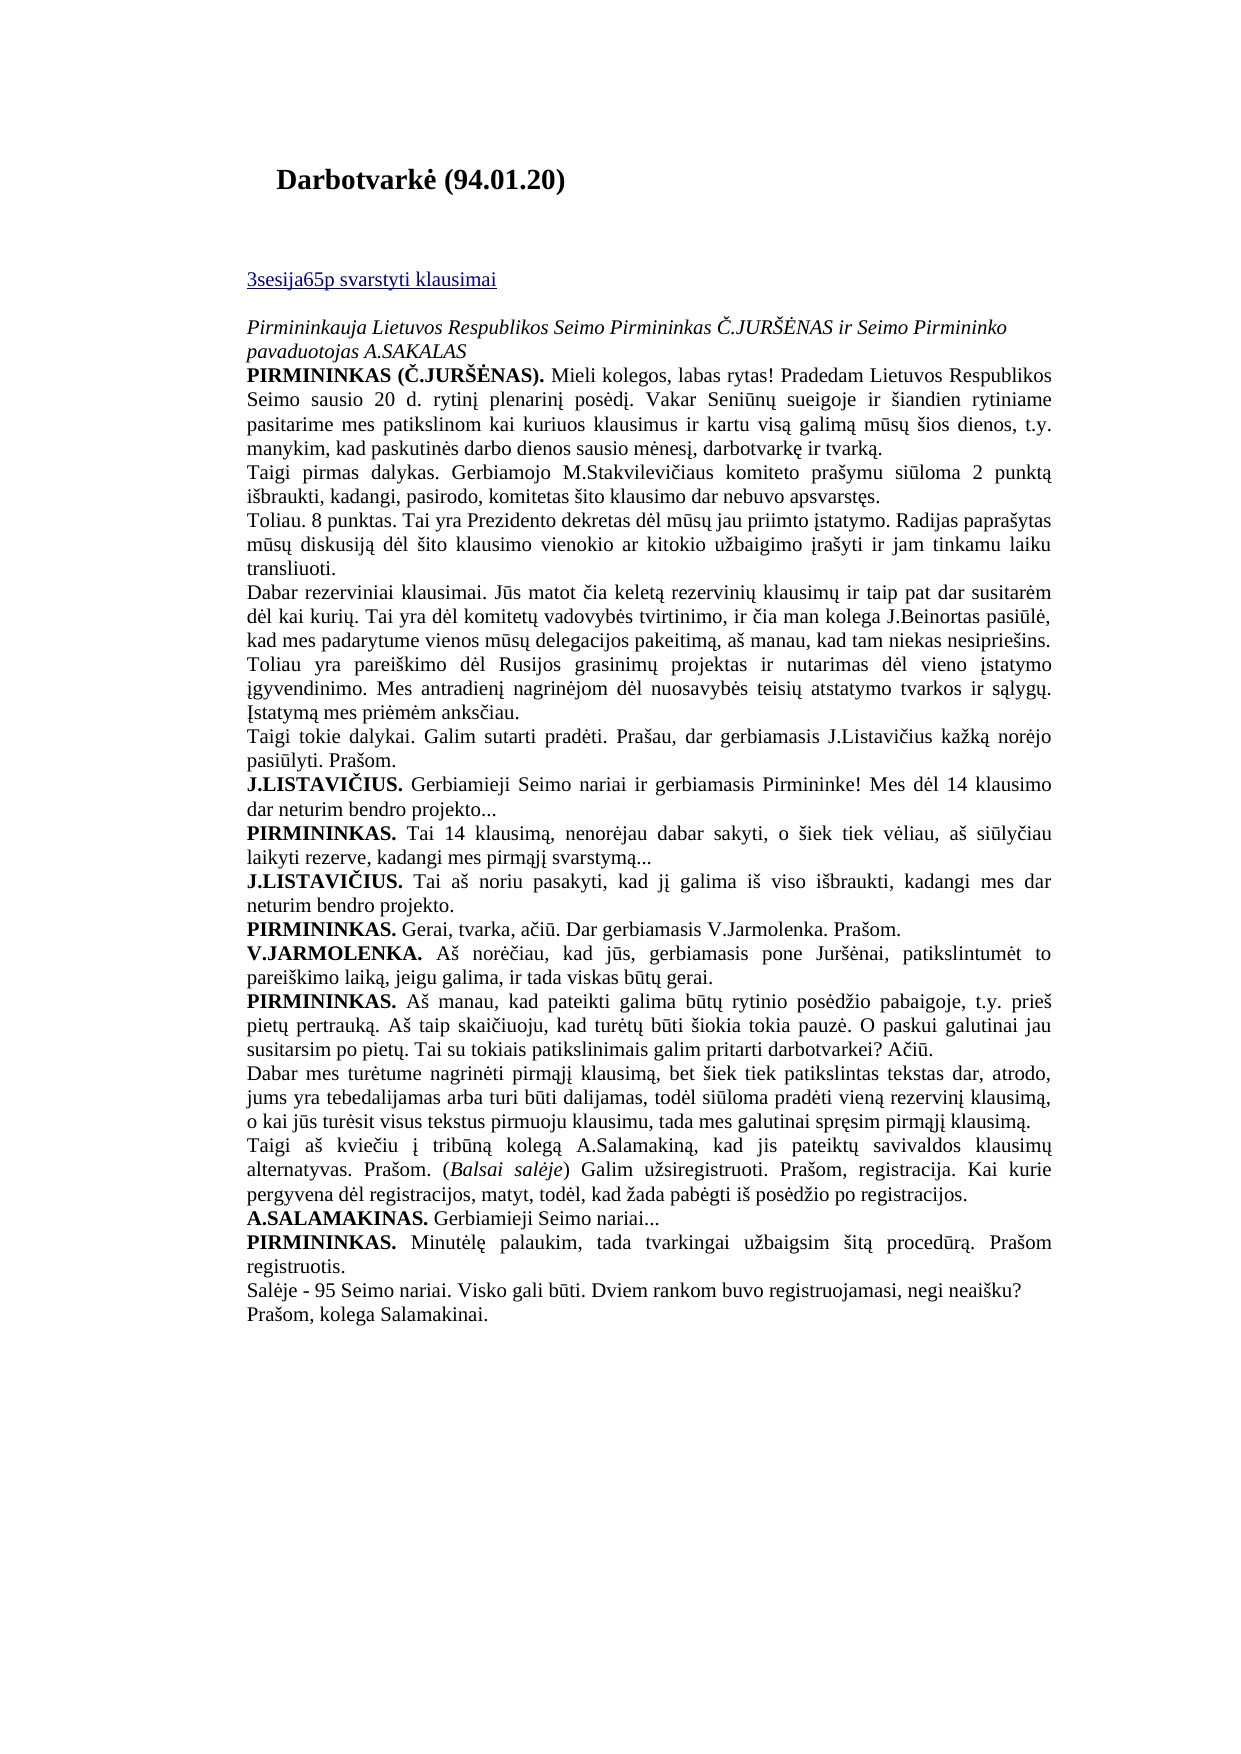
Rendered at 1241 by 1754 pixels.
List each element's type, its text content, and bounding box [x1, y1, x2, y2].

text PIRMININKAS. Tai 14 klausimą, nenorėjau dabar sakyti, o šiek tiek vėliau, aš siūlyčiau laikyti rezerve, kadangi mes pirmąjį svarstymą... [247, 821, 1053, 869]
text Taigi aš kviečiu į tribūną kolegą A.Salamakiną, kad jis pateiktų savivaldos klausimų alternatyvas. Prašom. (Balsai salėje) Galim užsiregistruoti. Prašom, registracija. Kai kurie pergyvena dėl registracijos, matyt, todėl, kad žada pabėgti iš posėdžio po registracijos. [247, 1133, 1053, 1206]
text Salėje - 95 Seimo nariai. Visko gali būti. Dviem rankom buvo registruojamasi, negi neaišku? [247, 1278, 1053, 1302]
text PIRMININKAS (Č.JURŠĖNAS). Mieli kolegos, labas rytas! Pradedam Lietuvos Respublikos Seimo sausio 20 d. rytinį plenarinį posėdį. Vakar Seniūnų sueigoje ir šiandien rytiniame pasitarime mes patikslinom kai kuriuos klausimus ir kartu visą galimą mūsų šios dienos, t.y. manykim, kad paskutinės darbo dienos sausio mėnesį, darbotvarkę ir tvarką. [247, 363, 1053, 459]
text Prašom, kolega Salamakinai. [247, 1302, 1053, 1326]
text J.LISTAVIČIUS. Gerbiamieji Seimo nariai ir gerbiamasis Pirmininke! Mes dėl 14 klausimo dar neturim bendro projekto... [247, 772, 1053, 821]
text Taigi tokie dalykai. Galim sutarti pradėti. Prašau, dar gerbiamasis J.Listavičius kažką norėjo pasiūlyti. Prašom. [247, 724, 1053, 772]
text V.JARMOLENKA. Aš norėčiau, kad jūs, gerbiamasis pone Juršėnai, patikslintumėt to pareiškimo laiką, jeigu galima, ir tada viskas būtų gerai. [247, 941, 1053, 989]
text PIRMININKAS. Minutėlę palaukim, tada tvarkingai užbaigsim šitą procedūrą. Prašom registruotis. [247, 1229, 1053, 1278]
text PIRMININKAS. Gerai, tvarka, ačiū. Dar gerbiamasis V.Jarmolenka. Prašom. [247, 917, 1053, 941]
text Pirmininkauja Lietuvos Respublikos Seimo Pirmininkas Č.JURŠĖNAS ir Seimo Pirmininko pavaduotojas A.SAKALAS [247, 315, 1053, 363]
text Darbotvarkė (94.01.20) [247, 162, 1053, 196]
text 3sesija65p svarstyti klausimai [247, 267, 1053, 291]
text Dabar mes turėtume nagrinėti pirmąjį klausimą, bet šiek tiek patikslintas tekstas dar, atrodo, jums yra tebedalijamas arba turi būti dalijamas, todėl siūloma pradėti vieną rezervinį klausimą, o kai jūs turėsit visus tekstus pirmuoju klausimu, tada mes galutinai spręsim pirmąjį klausimą. [247, 1061, 1053, 1133]
text Dabar rezerviniai klausimai. Jūs matot čia keletą rezervinių klausimų ir taip pat dar susitarėm dėl kai kurių. Tai yra dėl komitetų vadovybės tvirtinimo, ir čia man kolega J.Beinortas pasiūlė, kad mes padarytume vienos mūsų delegacijos pakeitimą, aš manau, kad tam niekas nesipriešins. Toliau yra pareiškimo dėl Rusijos grasinimų projektas ir nutarimas dėl vieno įstatymo įgyvendinimo. Mes antradienį nagrinėjom dėl nuosavybės teisių atstatymo tvarkos ir sąlygų. Įstatymą mes priėmėm anksčiau. [247, 580, 1053, 724]
text A.SALAMAKINAS. Gerbiamieji Seimo nariai... [247, 1206, 1053, 1229]
text PIRMININKAS. Aš manau, kad pateikti galima būtų rytinio posėdžio pabaigoje, t.y. prieš pietų pertrauką. Aš taip skaičiuoju, kad turėtų būti šiokia tokia pauzė. O paskui galutinai jau susitarsim po pietų. Tai su tokiais patikslinimais galim pritarti darbotvarkei? Ačiū. [247, 989, 1053, 1061]
text J.LISTAVIČIUS. Tai aš noriu pasakyti, kad jį galima iš viso išbraukti, kadangi mes dar neturim bendro projekto. [247, 869, 1053, 917]
text Taigi pirmas dalykas. Gerbiamojo M.Stakvilevičiaus komiteto prašymu siūloma 2 punktą išbraukti, kadangi, pasirodo, komitetas šito klausimo dar nebuvo apsvarstęs. [247, 459, 1053, 508]
text Toliau. 8 punktas. Tai yra Prezidento dekretas dėl mūsų jau priimto įstatymo. Radijas paprašytas mūsų diskusiją dėl šito klausimo vienokio ar kitokio užbaigimo įrašyti ir jam tinkamu laiku transliuoti. [247, 508, 1053, 580]
